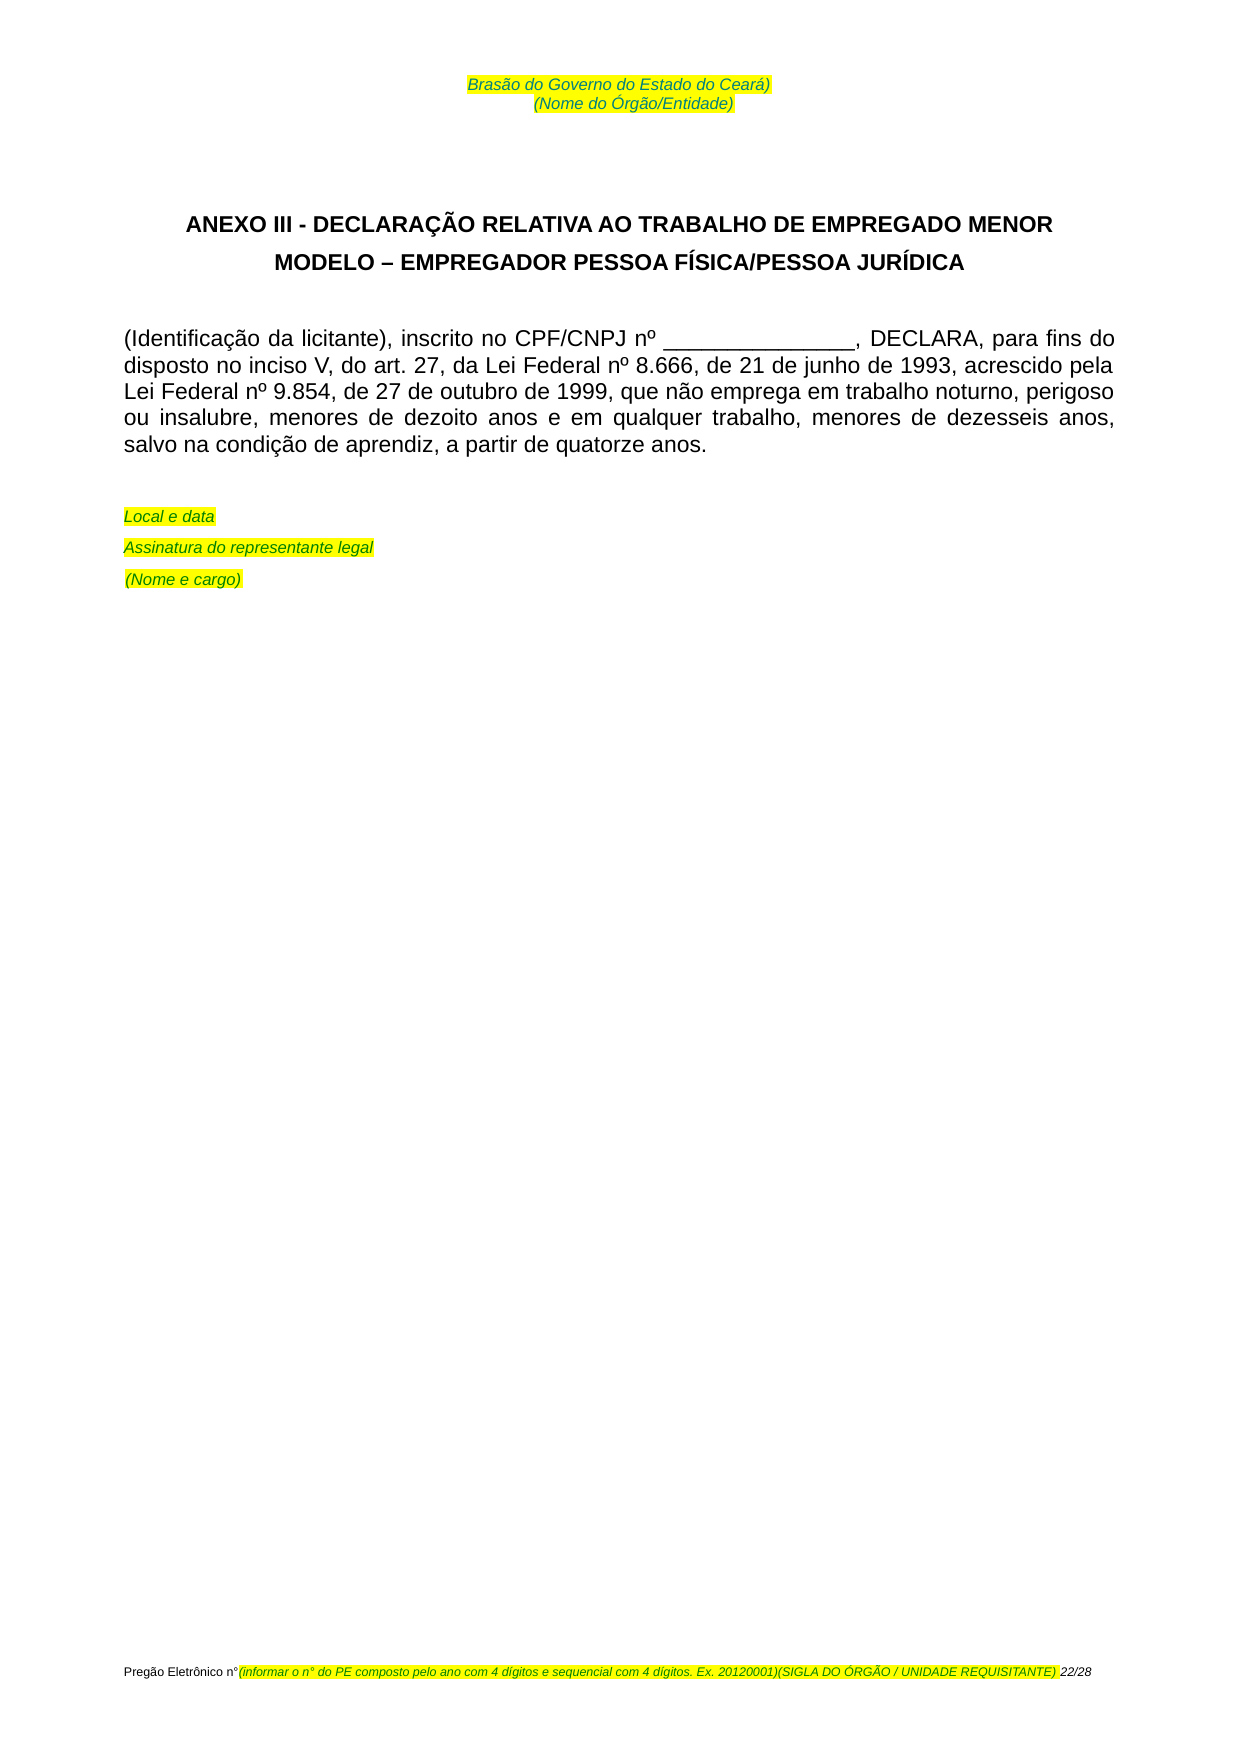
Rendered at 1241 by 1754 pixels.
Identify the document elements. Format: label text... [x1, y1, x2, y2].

text ANEXO III - DECLARAÇÃO RELATIVA AO TRABALHO DE EMPREGADO MENOR [124, 211, 1115, 237]
text (Identificação da licitante), inscrito no CPF/CNPJ nº _______________, DECLARA, para fins do disposto no inciso V, do art. 27, da Lei Federal nº 8.666, de 21 de junho de 1993, acrescido pela Lei Federal nº 9.854, de 27 de outubro de 1999, que não emprega em trabalho noturno, perigoso ou insalubre, menores de dezoito anos e em qualquer trabalho, menores de dezesseis anos, salvo na condição de aprendiz, a partir de quatorze anos. [124, 325, 1115, 457]
text Local e data [124, 507, 1115, 526]
text MODELO – EMPREGADOR PESSOA FÍSICA/PESSOA JURÍDICA [124, 249, 1115, 275]
text Assinatura do representante legal [124, 538, 1115, 557]
text (Nome e cargo) [125, 569, 1115, 588]
